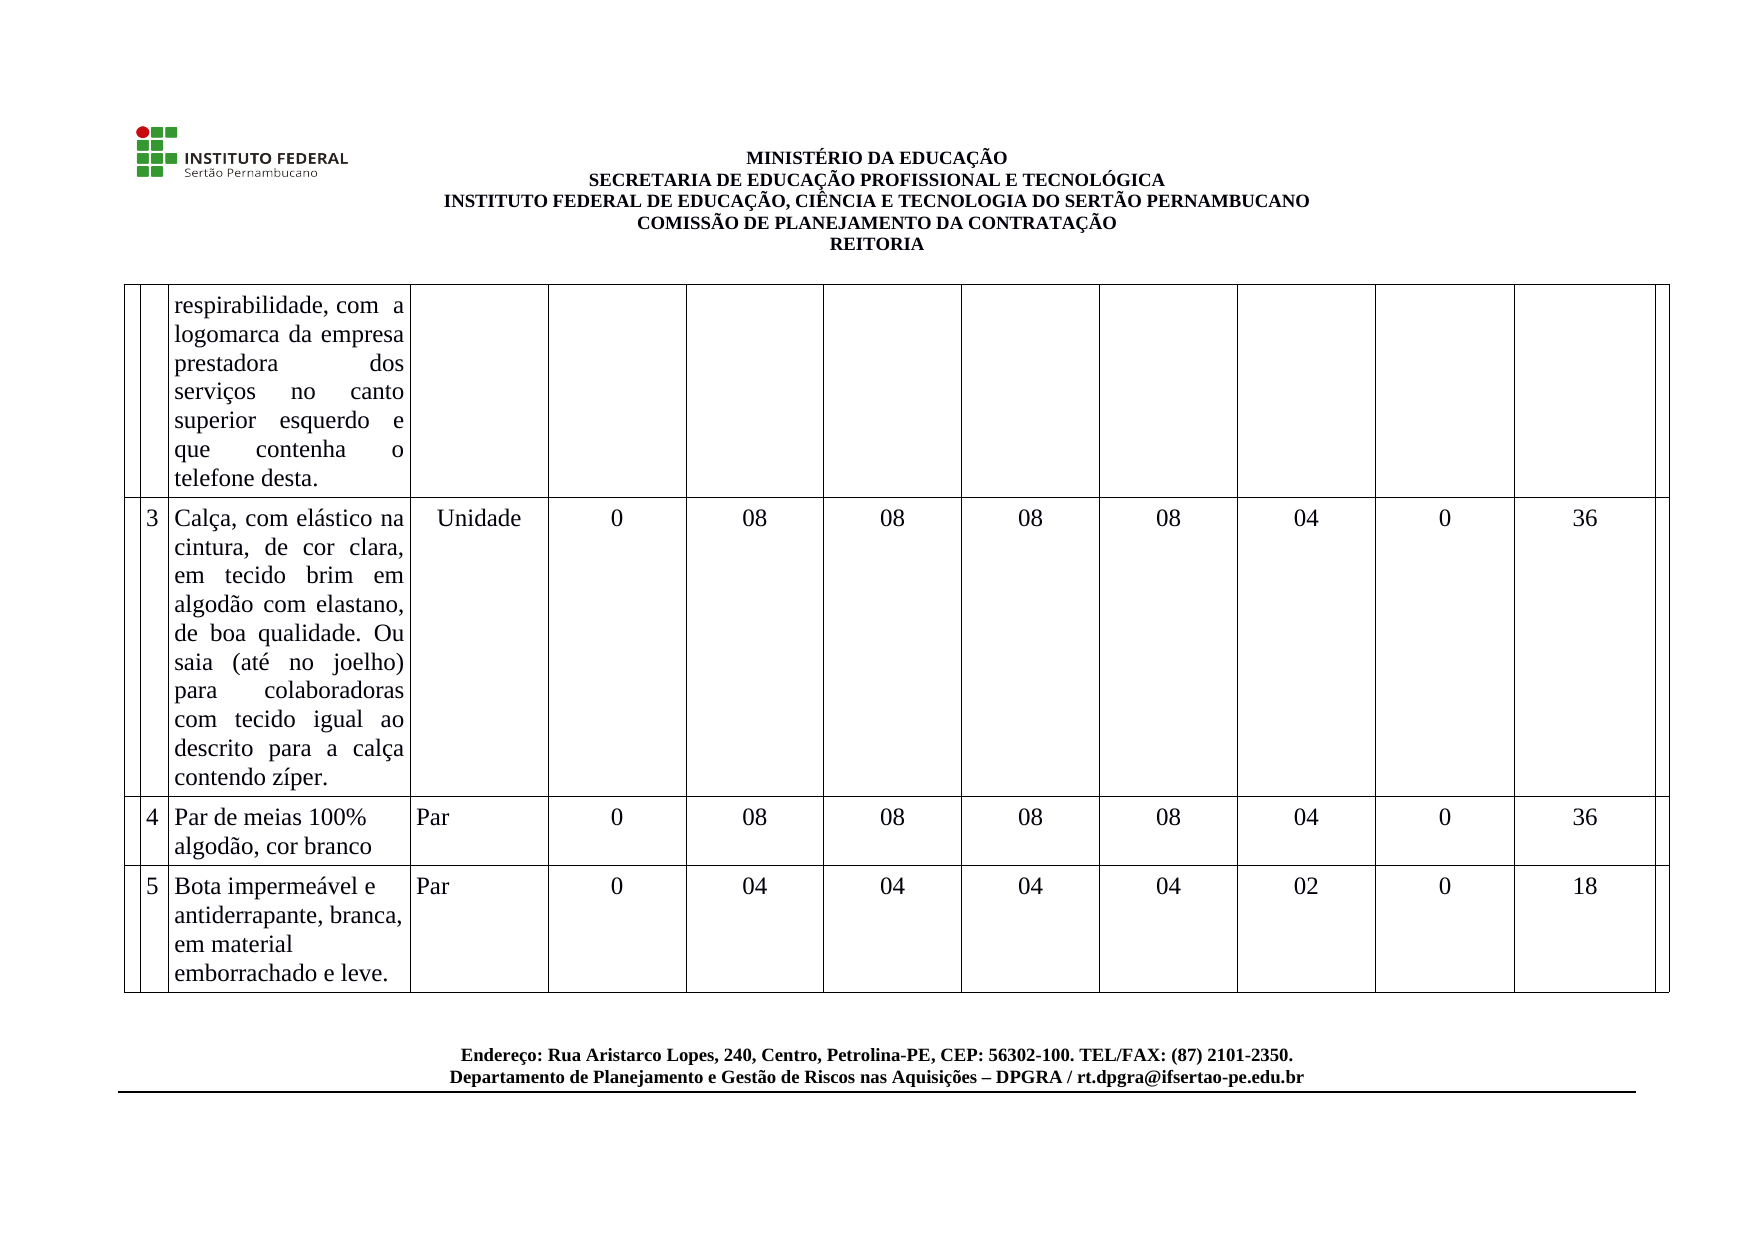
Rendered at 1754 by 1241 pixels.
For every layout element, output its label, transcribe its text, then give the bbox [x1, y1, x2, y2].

table_cell [1656, 866, 1669, 992]
table_cell Calça, com elástico na cintura, de cor clara, em tecido brim em algodão com elastano, de boa qualidade. Ou saia (até no joelho) para colaboradoras com tecido igual ao descrito para a calça contendo zíper. [169, 498, 410, 796]
table_cell [824, 285, 961, 497]
table_cell 04 [962, 866, 1099, 992]
table_cell 04 [1238, 498, 1375, 796]
table_cell [687, 285, 823, 497]
table_cell [125, 866, 140, 992]
table_cell 08 [962, 498, 1099, 796]
table_cell 08 [1100, 797, 1237, 865]
table_cell 08 [687, 797, 823, 865]
table_cell 0 [549, 866, 686, 992]
table_cell [411, 285, 548, 497]
table_cell Bota impermeável e antiderrapante, branca, em material emborrachado e leve. [169, 866, 410, 992]
table_cell Par [411, 866, 548, 992]
picture [136, 126, 349, 178]
table_cell [1656, 498, 1669, 796]
table_cell 08 [687, 498, 823, 796]
table_cell Par de meias 100% algodão, cor branco [169, 797, 410, 865]
table_cell [549, 285, 686, 497]
table_cell 08 [824, 797, 961, 865]
table_cell 36 [1515, 498, 1655, 796]
table_cell [125, 498, 140, 796]
table_cell 08 [1100, 498, 1237, 796]
table_cell [1238, 285, 1375, 497]
table_cell respirabilidade, com a logomarca da empresa prestadora dos serviços no canto superior esquerdo e que contenha o telefone desta. [169, 285, 410, 497]
table_cell 0 [549, 498, 686, 796]
table_cell 04 [1238, 797, 1375, 865]
table_cell 02 [1238, 866, 1375, 992]
table_cell 4 [141, 797, 168, 865]
table_cell [1656, 285, 1669, 497]
table_cell [1376, 285, 1514, 497]
table_cell 0 [1376, 498, 1514, 796]
table_cell [1656, 797, 1669, 865]
table_cell [1100, 285, 1237, 497]
table_cell 0 [549, 797, 686, 865]
table_cell Par [411, 797, 548, 865]
table_cell 04 [687, 866, 823, 992]
table_cell [962, 285, 1099, 497]
table_cell [141, 285, 168, 497]
table_cell 04 [1100, 866, 1237, 992]
table_cell 36 [1515, 797, 1655, 865]
table_cell 0 [1376, 797, 1514, 865]
table_cell 0 [1376, 866, 1514, 992]
table_cell 18 [1515, 866, 1655, 992]
table_cell [125, 797, 140, 865]
table_cell Unidade [411, 498, 548, 796]
table_cell 04 [824, 866, 961, 992]
table_cell 3 [141, 498, 168, 796]
table_cell 08 [824, 498, 961, 796]
table_cell [1515, 285, 1655, 497]
table_cell [125, 285, 140, 497]
table_cell 08 [962, 797, 1099, 865]
table_cell 5 [141, 866, 168, 992]
